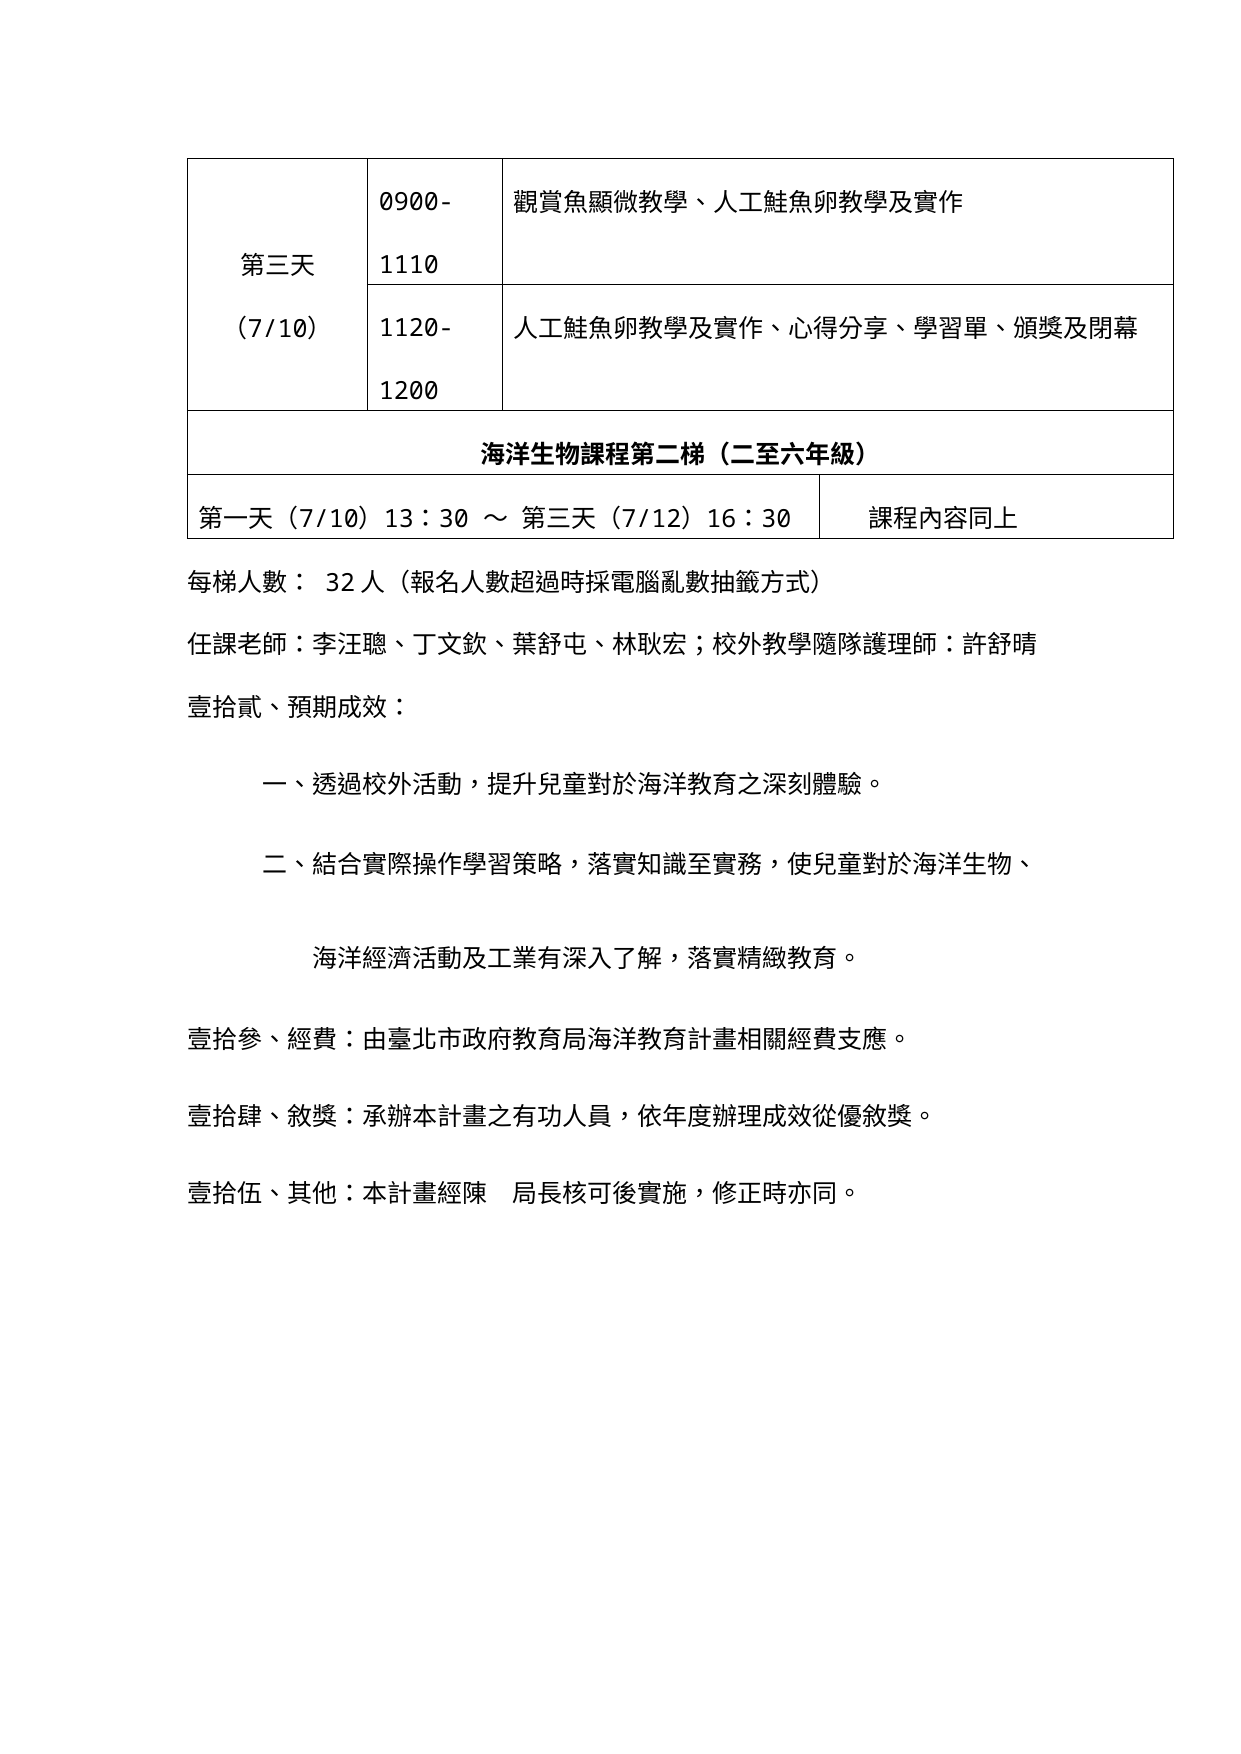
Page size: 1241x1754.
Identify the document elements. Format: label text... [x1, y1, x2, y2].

table_cell 0900-1110 [368, 159, 502, 284]
list 敘獎：承辦本計畫之有功人員，依年度辦理成效從優敘獎。 [187, 1073, 1053, 1136]
table_cell 海洋生物課程第二梯（二至六年級） [188, 411, 1173, 474]
list 預期成效： [187, 663, 1053, 726]
table_cell 課程內容同上 [820, 475, 1173, 537]
table_cell 第三天（7/10） [188, 159, 367, 410]
list 經費：由臺北市政府教育局海洋教育計畫相關經費支應。 [187, 996, 1053, 1058]
text 二、結合實際操作學習策略，落實知識至實務，使兒童對於海洋生物、海洋經濟活動及工業有深入了解，落實精緻教育。 [262, 821, 1053, 978]
list 其他：本計畫經陳 局長核可後實施，修正時亦同。 [187, 1150, 1053, 1213]
text 一、透過校外活動，提升兒童對於海洋教育之深刻體驗。 [262, 741, 1053, 803]
text 任課老師：李汪聰、丁文欽、葉舒屯、林耿宏；校外教學隨隊護理師：許舒晴 [187, 601, 1053, 663]
table_cell 觀賞魚顯微教學、人工鮭魚卵教學及實作 [503, 159, 1173, 284]
table_cell 第一天（7/10）13：30 ～ 第三天（7/12）16：30 [188, 475, 819, 537]
text 每梯人數： 32人（報名人數超過時採電腦亂數抽籤方式） [187, 539, 1053, 601]
table_cell 人工鮭魚卵教學及實作、心得分享、學習單、頒獎及閉幕 [503, 285, 1173, 410]
table_cell 1120-1200 [368, 285, 502, 410]
